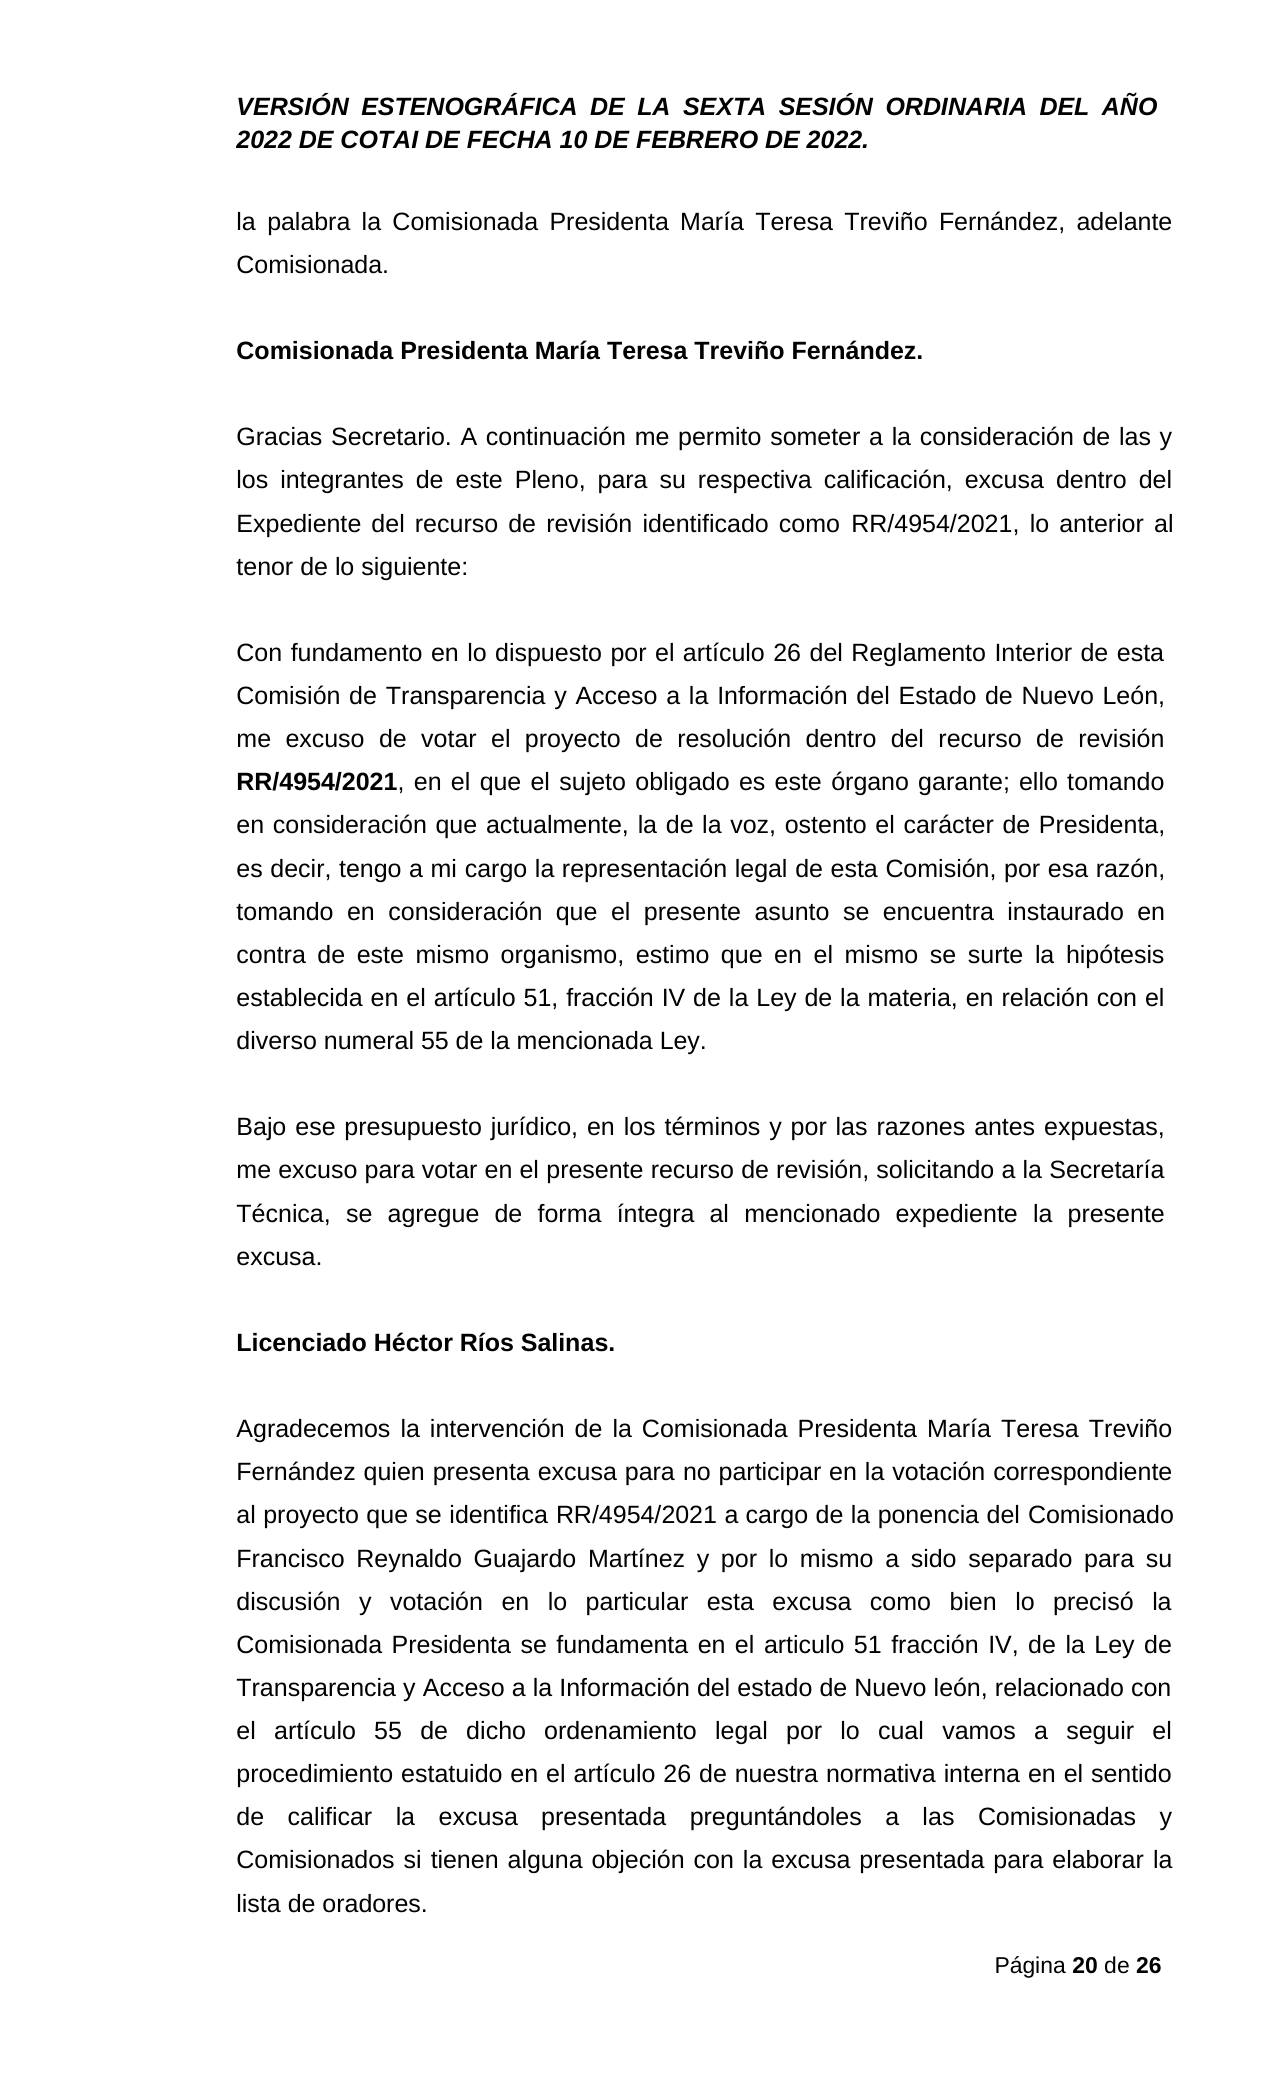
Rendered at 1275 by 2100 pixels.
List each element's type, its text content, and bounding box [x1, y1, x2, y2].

text la palabra la Comisionada Presidenta María Teresa Treviño Fernández, adelante Comisionada. [236, 207, 1174, 279]
text Licenciado Héctor Ríos Salinas. [236, 1328, 1174, 1357]
text Gracias Secretario. A continuación me permito someter a la consideración de las y los integrantes de este Pleno, para su respectiva calificación, excusa dentro del Expediente del recurso de revisión identificado como RR/4954/2021, lo anterior al tenor de lo siguiente: [236, 422, 1174, 581]
text Comisionada Presidenta María Teresa Treviño Fernández. [236, 336, 1174, 365]
text Con fundamento en lo dispuesto por el artículo 26 del Reglamento Interior de esta Comisión de Transparencia y Acceso a la Información del Estado de Nuevo León, me excuso de votar el proyecto de resolución dentro del recurso de revisión RR/4954/2021, en el que el sujeto obligado es este órgano garante; ello tomando en consideración que actualmente, la de la voz, ostento el carácter de Presidenta, es decir, tengo a mi cargo la representación legal de esta Comisión, por esa razón, tomando en consideración que el presente asunto se encuentra instaurado en contra de este mismo organismo, estimo que en el mismo se surte la hipótesis establecida en el artículo 51, fracción IV de la Ley de la materia, en relación con el diverso numeral 55 de la mencionada Ley. [236, 638, 1167, 1055]
text Agradecemos la intervención de la Comisionada Presidenta María Teresa Treviño Fernández quien presenta excusa para no participar en la votación correspondiente al proyecto que se identifica RR/4954/2021 a cargo de la ponencia del Comisionado Francisco Reynaldo Guajardo Martínez y por lo mismo a sido separado para su discusión y votación en lo particular esta excusa como bien lo precisó la Comisionada Presidenta se fundamenta en el articulo 51 fracción IV, de la Ley de Transparencia y Acceso a la Información del estado de Nuevo león, relacionado con el artículo 55 de dicho ordenamiento legal por lo cual vamos a seguir el procedimiento estatuido en el artículo 26 de nuestra normativa interna en el sentido de calificar la excusa presentada preguntándoles a las Comisionadas y Comisionados si tienen alguna objeción con la excusa presentada para elaborar la lista de oradores. [236, 1414, 1174, 1917]
text Bajo ese presupuesto jurídico, en los términos y por las razones antes expuestas, me excuso para votar en el presente recurso de revisión, solicitando a la Secretaría Técnica, se agregue de forma íntegra al mencionado expediente la presente excusa. [236, 1112, 1167, 1271]
